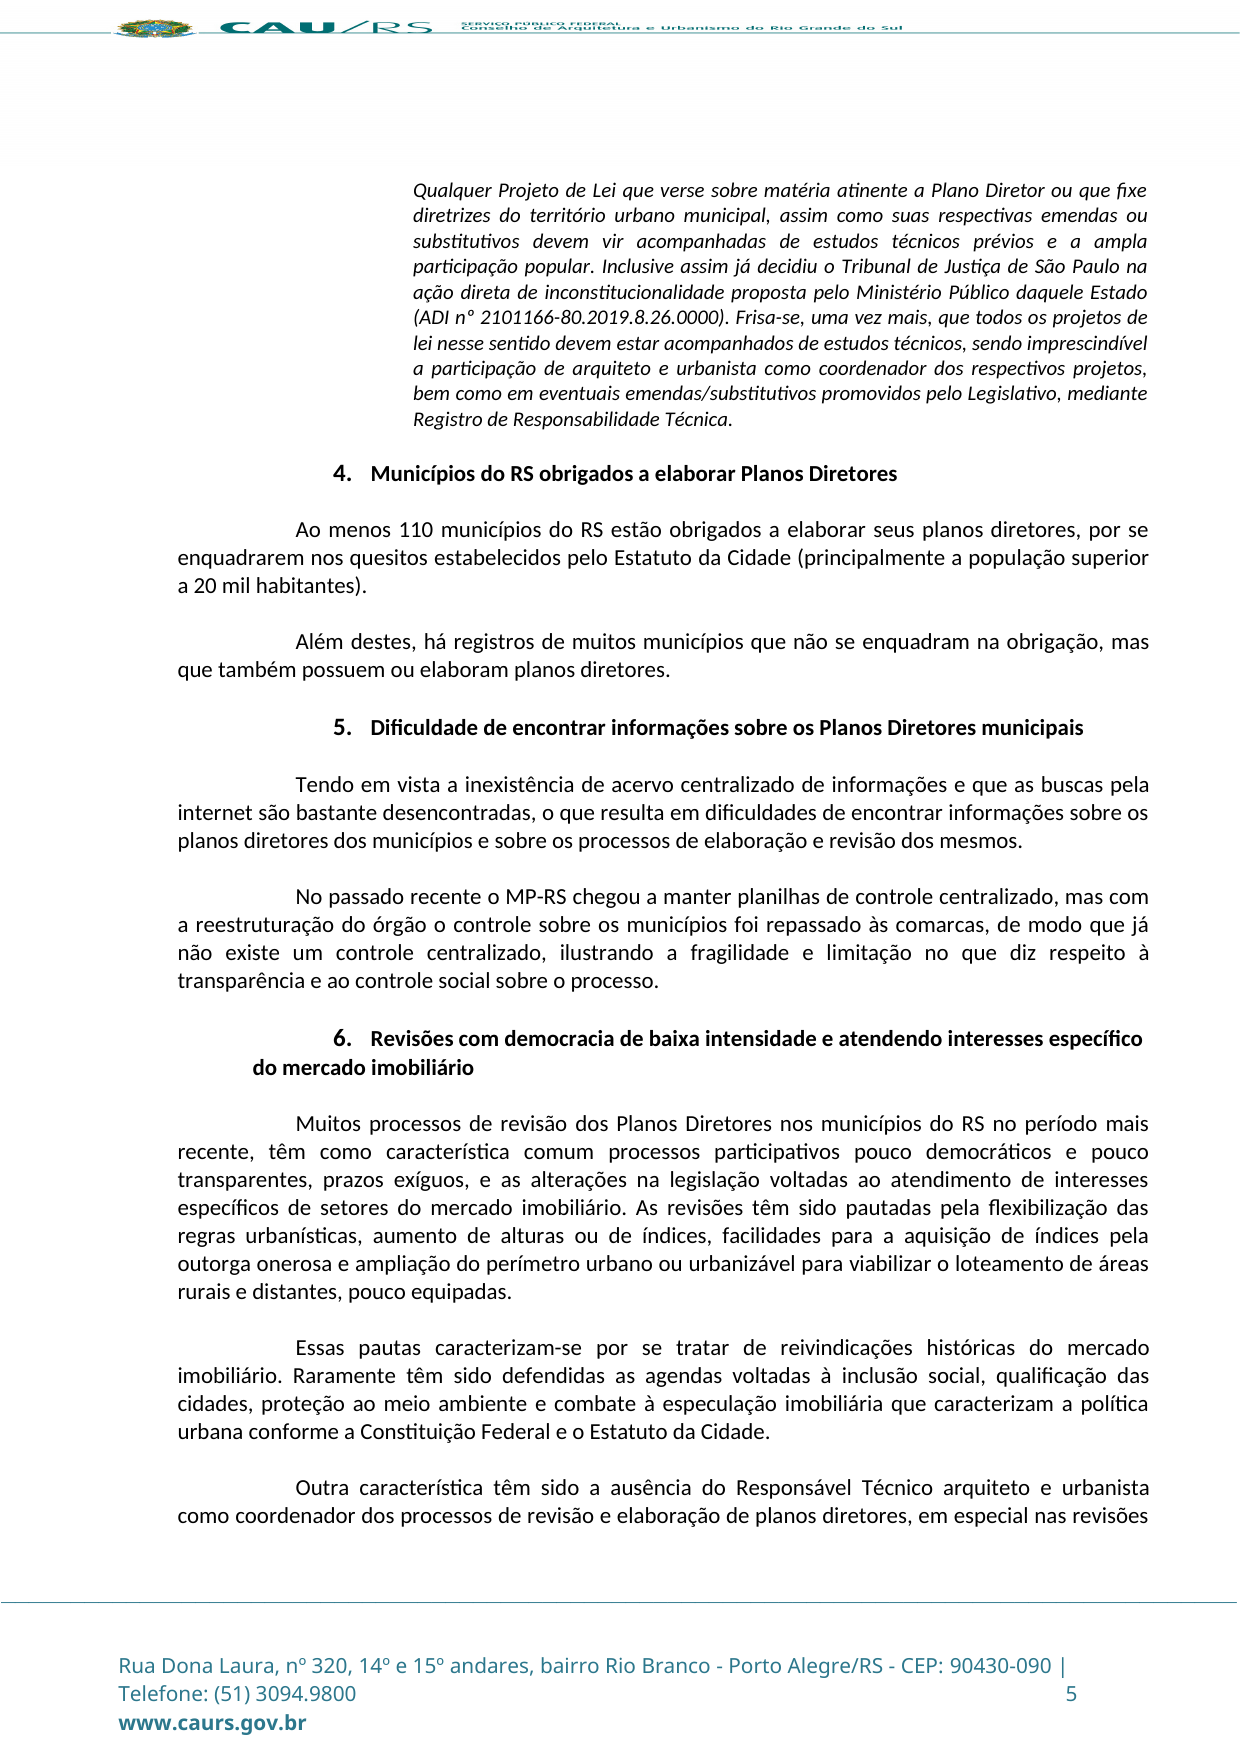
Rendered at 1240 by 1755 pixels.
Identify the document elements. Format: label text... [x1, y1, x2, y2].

text Muitos processos de revisão dos Planos Diretores nos municípios do RS no período mais recente, têm como característica comum processos participativos pouco democráticos e pouco transparentes, prazos exíguos, e as alterações na legislação voltadas ao atendimento de interesses específicos de setores do mercado imobiliário. As revisões têm sido pautadas pela flexibilização das regras urbanísticas, aumento de alturas ou de índices, facilidades para a aquisição de índices pela outorga onerosa e ampliação do perímetro urbano ou urbanizável para viabilizar o loteamento de áreas rurais e distantes, pouco equipadas. [177, 1109, 1151, 1305]
text Além destes, há registros de muitos municípios que não se enquadram na obrigação, mas que também possuem ou elaboram planos diretores. [177, 627, 1151, 683]
text Essas pautas caracterizam-se por se tratar de reivindicações históricas do mercado imobiliário. Raramente têm sido defendidas as agendas voltadas à inclusão social, qualificação das cidades, proteção ao meio ambiente e combate à especulação imobiliária que caracterizam a política urbana conforme a Constituição Federal e o Estatuto da Cidade. [177, 1333, 1151, 1445]
list Revisões com democracia de baixa intensidade e atendendo interesses específico do mercado imobiliário [215, 1022, 1151, 1081]
text Qualquer Projeto de Lei que verse sobre matéria atinente a Plano Diretor ou que fixe diretrizes do território urbano municipal, assim como suas respectivas emendas ou substitutivos devem vir acompanhadas de estudos técnicos prévios e a ampla participação popular. Inclusive assim já decidiu o Tribunal de Justiça de São Paulo na ação direta de inconstitucionalidade proposta pelo Ministério Público daquele Estado (ADI nº 2101166-80.2019.8.26.0000). Frisa-se, uma vez mais, que todos os projetos de lei nesse sentido devem estar acompanhados de estudos técnicos, sendo imprescindível a participação de arquiteto e urbanista como coordenador dos respectivos projetos, bem como em eventuais emendas/substitutivos promovidos pelo Legislativo, mediante Registro de Responsabilidade Técnica. [413, 177, 1151, 431]
list Dificuldade de encontrar informações sobre os Planos Diretores municipais [215, 711, 1151, 742]
text No passado recente o MP-RS chegou a manter planilhas de controle centralizado, mas com a reestruturação do órgão o controle sobre os municípios foi repassado às comarcas, de modo que já não existe um controle centralizado, ilustrando a fragilidade e limitação no que diz respeito à transparência e ao controle social sobre o processo. [177, 882, 1151, 994]
text Tendo em vista a inexistência de acervo centralizado de informações e que as buscas pela internet são bastante desencontradas, o que resulta em dificuldades de encontrar informações sobre os planos diretores dos municípios e sobre os processos de elaboração e revisão dos mesmos. [177, 770, 1151, 854]
list Municípios do RS obrigados a elaborar Planos Diretores [215, 457, 1151, 487]
text Ao menos 110 municípios do RS estão obrigados a elaborar seus planos diretores, por se enquadrarem nos quesitos estabelecidos pelo Estatuto da Cidade (principalmente a população superior a 20 mil habitantes). [177, 515, 1151, 599]
text Outra característica têm sido a ausência do Responsável Técnico arquiteto e urbanista como coordenador dos processos de revisão e elaboração de planos diretores, em especial nas revisões [177, 1473, 1151, 1529]
